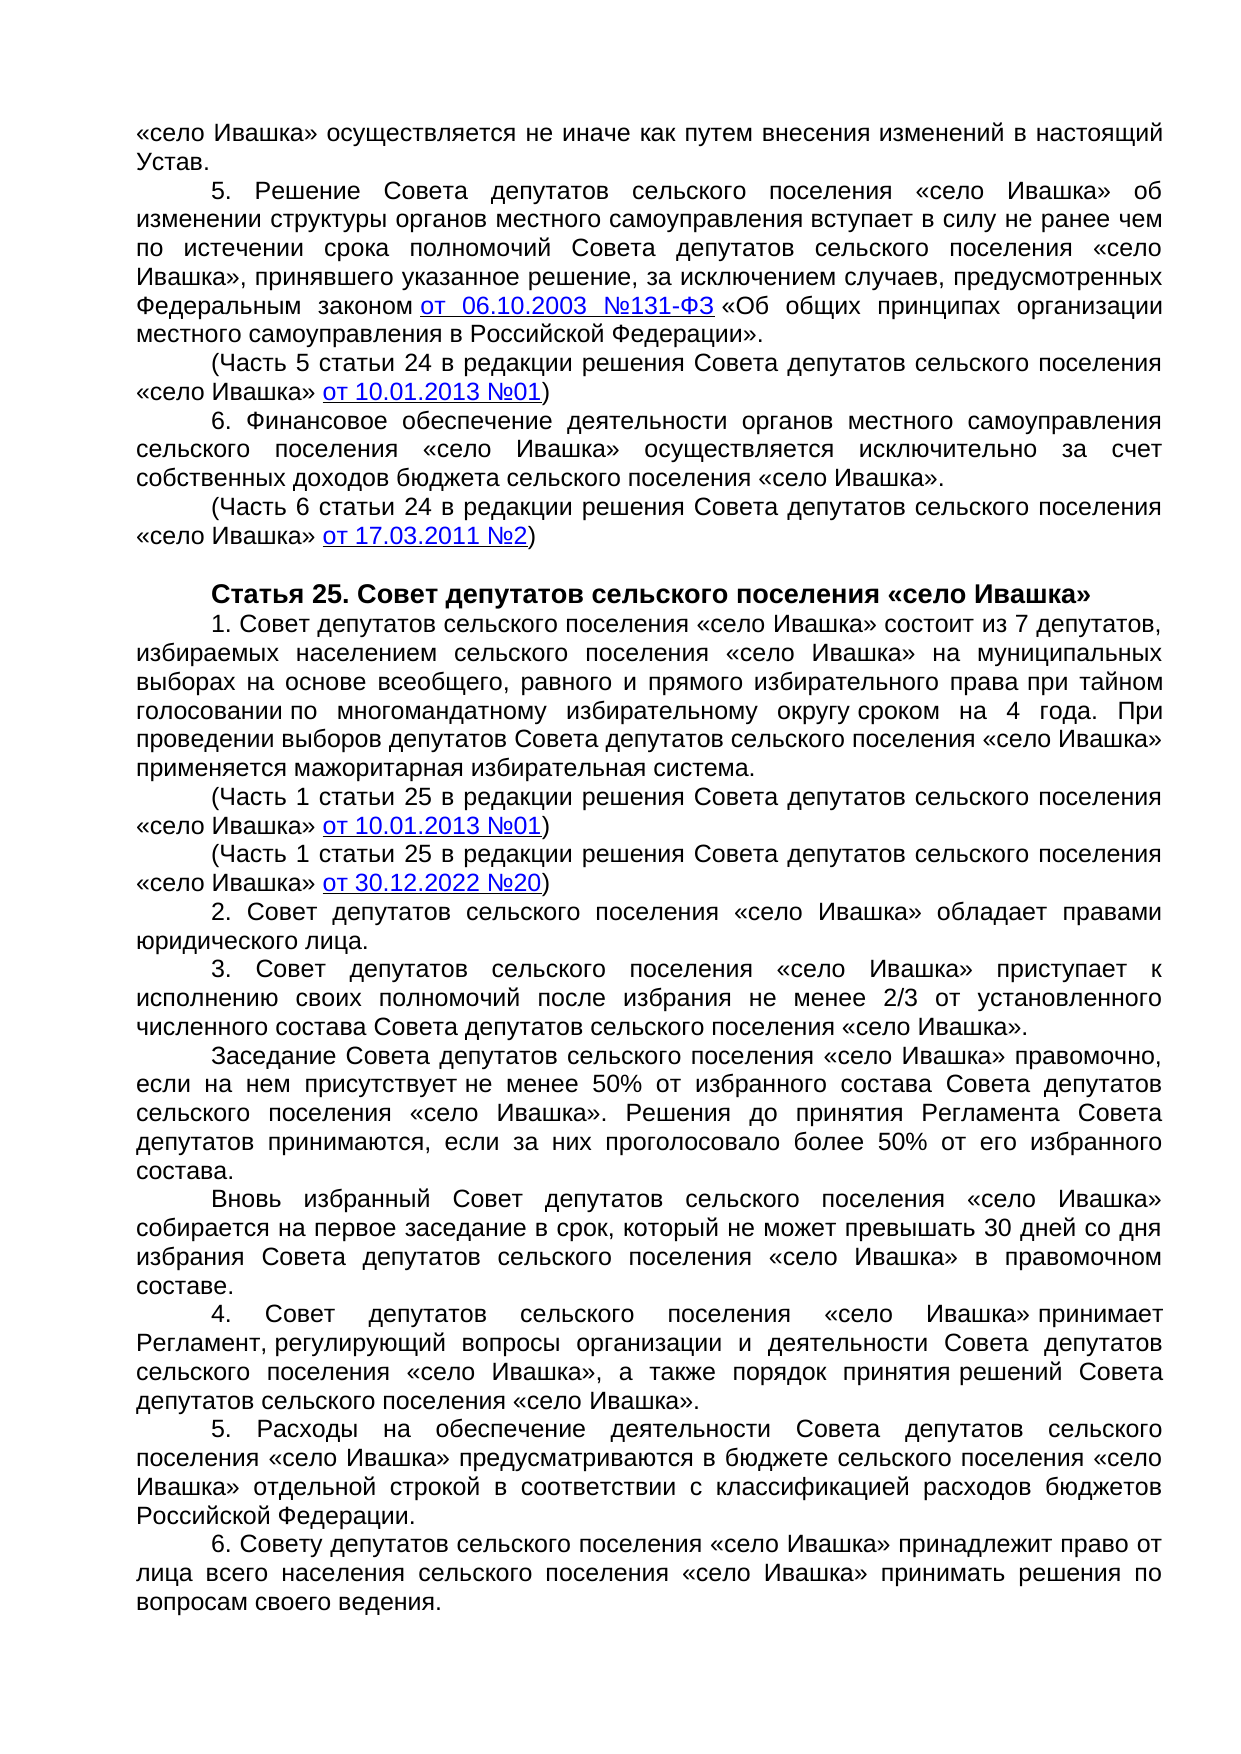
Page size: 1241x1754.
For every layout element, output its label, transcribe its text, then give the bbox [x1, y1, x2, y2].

text (Часть 5 статьи 24 в редакции решения Совета депутатов сельского поселения «село Ивашка» от 10.01.2013 №01) [136, 348, 1163, 406]
text 6. Финансовое обеспечение деятельности органов местного самоуправления сельского поселения «село Ивашка» осуществляется исключительно за счет собственных доходов бюджета сельского поселения «село Ивашка». [136, 406, 1163, 492]
text 5. Расходы на обеспечение деятельности Совета депутатов сельского поселения «село Ивашка» предусматриваются в бюджете сельского поселения «село Ивашка» отдельной строкой в соответствии с классификацией расходов бюджетов Российской Федерации. [136, 1414, 1163, 1529]
text 2. Совет депутатов сельского поселения «село Ивашка» обладает правами юридического лица. [136, 897, 1163, 954]
text «село Ивашка» осуществляется не иначе как путем внесения изменений в настоящий Устав. [136, 118, 1163, 176]
text (Часть 1 статьи 25 в редакции решения Совета депутатов сельского поселения «село Ивашка» от 10.01.2013 №01) [136, 782, 1163, 839]
text (Часть 6 статьи 24 в редакции решения Совета депутатов сельского поселения «село Ивашка» от 17.03.2011 №2) [136, 492, 1163, 549]
text (Часть 1 статьи 25 в редакции решения Совета депутатов сельского поселения «село Ивашка» от 30.12.2022 №20) [136, 839, 1163, 897]
text 4. Совет депутатов сельского поселения «село Ивашка» принимает Регламент, регулирующий вопросы организации и деятельности Совета депутатов сельского поселения «село Ивашка», а также порядок принятия решений Совета депутатов сельского поселения «село Ивашка». [136, 1299, 1163, 1414]
text 1. Совет депутатов сельского поселения «село Ивашка» состоит из 7 депутатов, избираемых населением сельского поселения «село Ивашка» на муниципальных выборах на основе всеобщего, равного и прямого избирательного права при тайном голосовании по многомандатному избирательному округу сроком на 4 года. При проведении выборов депутатов Совета депутатов сельского поселения «село Ивашка» применяется мажоритарная избирательная система. [136, 609, 1163, 782]
text 5. Решение Совета депутатов сельского поселения «село Ивашка» об изменении структуры органов местного самоуправления вступает в силу не ранее чем по истечении срока полномочий Совета депутатов сельского поселения «село Ивашка», принявшего указанное решение, за исключением случаев, предусмотренных Федеральным законом от 06.10.2003 №131-ФЗ «Об общих принципах организации местного самоуправления в Российской Федерации». [136, 176, 1163, 348]
text 6. Совету депутатов сельского поселения «село Ивашка» принадлежит право от лица всего населения сельского поселения «село Ивашка» принимать решения по вопросам своего ведения. [136, 1529, 1163, 1616]
text 3. Совет депутатов сельского поселения «село Ивашка» приступает к исполнению своих полномочий после избрания не менее 2/3 от установленного численного состава Совета депутатов сельского поселения «село Ивашка». [136, 954, 1163, 1041]
text Заседание Совета депутатов сельского поселения «село Ивашка» правомочно, если на нем присутствует не менее 50% от избранного состава Совета депутатов сельского поселения «село Ивашка». Решения до принятия Регламента Совета депутатов принимаются, если за них проголосовало более 50% от его избранного состава. [136, 1041, 1163, 1184]
text Вновь избранный Совет депутатов сельского поселения «село Ивашка» собирается на первое заседание в срок, который не может превышать 30 дней со дня избрания Совета депутатов сельского поселения «село Ивашка» в правомочном составе. [136, 1184, 1163, 1299]
text Статья 25. Совет депутатов сельского поселения «село Ивашка» [136, 578, 1163, 609]
